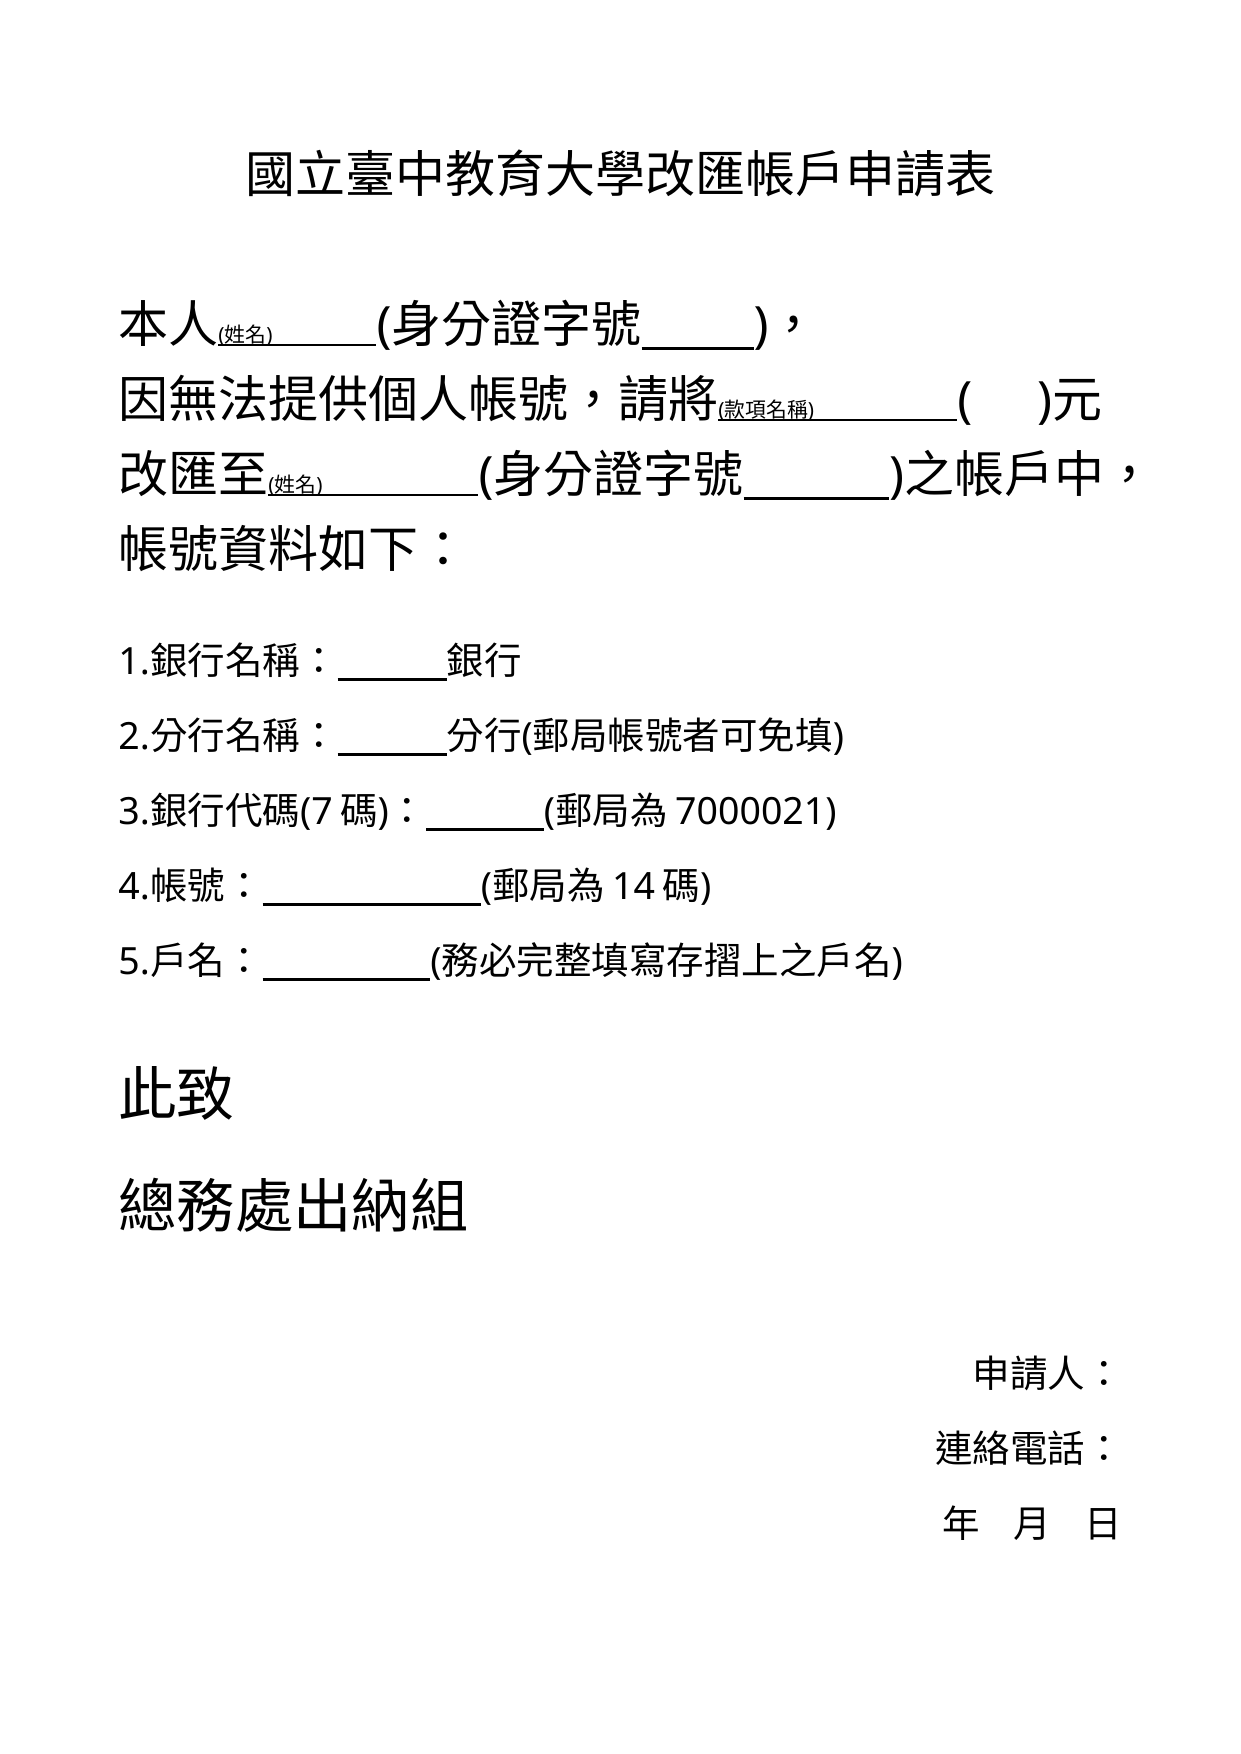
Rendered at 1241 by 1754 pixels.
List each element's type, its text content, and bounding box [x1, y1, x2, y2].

text 因無法提供個人帳號，請將(款項名稱) ( )元改匯至(姓名) (身分證字號 )之帳戶中，帳號資料如下： [118, 358, 1122, 583]
text 1.銀行名稱： 銀行 [118, 621, 1122, 696]
text 5.戶名： (務必完整填寫存摺上之戶名) [118, 921, 1122, 996]
text 連絡電話： [118, 1408, 1122, 1483]
text 年 月 日 [118, 1483, 1122, 1558]
text 本人(姓名) (身分證字號 )， [118, 283, 1122, 358]
text 此致 [118, 1033, 1122, 1146]
text 4.帳號： (郵局為14碼) [118, 846, 1122, 921]
text 國立臺中教育大學改匯帳戶申請表 [118, 133, 1122, 208]
text 3.銀行代碼(7碼)： (郵局為7000021) [118, 771, 1122, 846]
text 2.分行名稱： 分行(郵局帳號者可免填) [118, 696, 1122, 771]
text 申請人： [118, 1333, 1122, 1408]
text 總務處出納組 [118, 1146, 1122, 1258]
